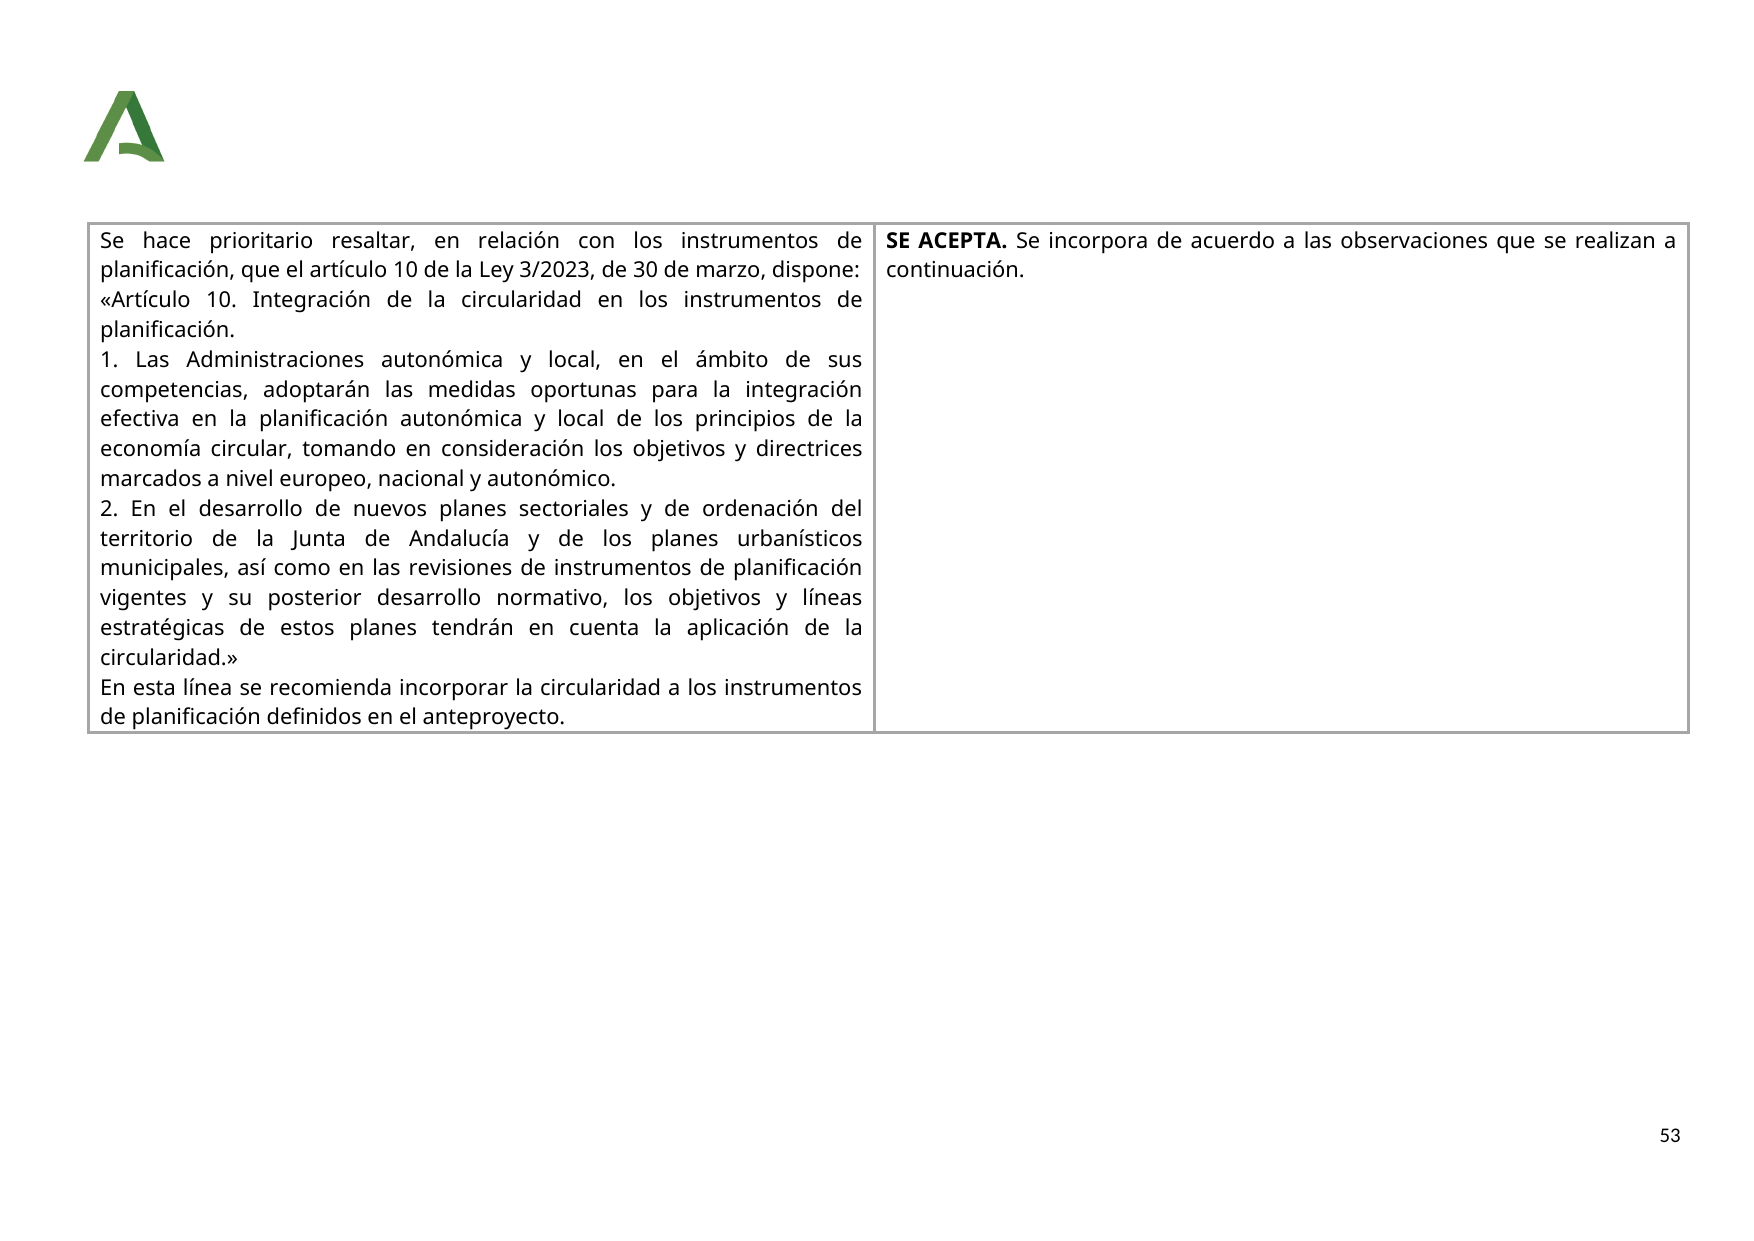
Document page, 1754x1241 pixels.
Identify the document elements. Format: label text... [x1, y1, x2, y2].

table_cell Se hace prioritario resaltar, en relación con los instrumentos de planificación, que el artículo 10 de la Ley 3/2023, de 30 de marzo, dispone: «Artículo 10. Integración de la circularidad en los instrumentos de planificación. 1. Las Administraciones autonómica y local, en el ámbito de sus competencias, adoptarán las medidas oportunas para la integración efectiva en la planificación autonómica y local de los principios de la economía circular, tomando en consideración los objetivos y directrices marcados a nivel europeo, nacional y autonómico. 2. En el desarrollo de nuevos planes sectoriales y de ordenación del territorio de la Junta de Andalucía y de los planes urbanísticos municipales, así como en las revisiones de instrumentos de planificación vigentes y su posterior desarrollo normativo, los objetivos y líneas estratégicas de estos planes tendrán en cuenta la aplicación de la circularidad.» En esta línea se recomienda incorporar la circularidad a los instrumentos de planificación definidos en el anteproyecto. [90, 225, 873, 731]
table_cell SE ACEPTA. Se incorpora de acuerdo a las observaciones que se realizan a continuación. [876, 225, 1687, 731]
